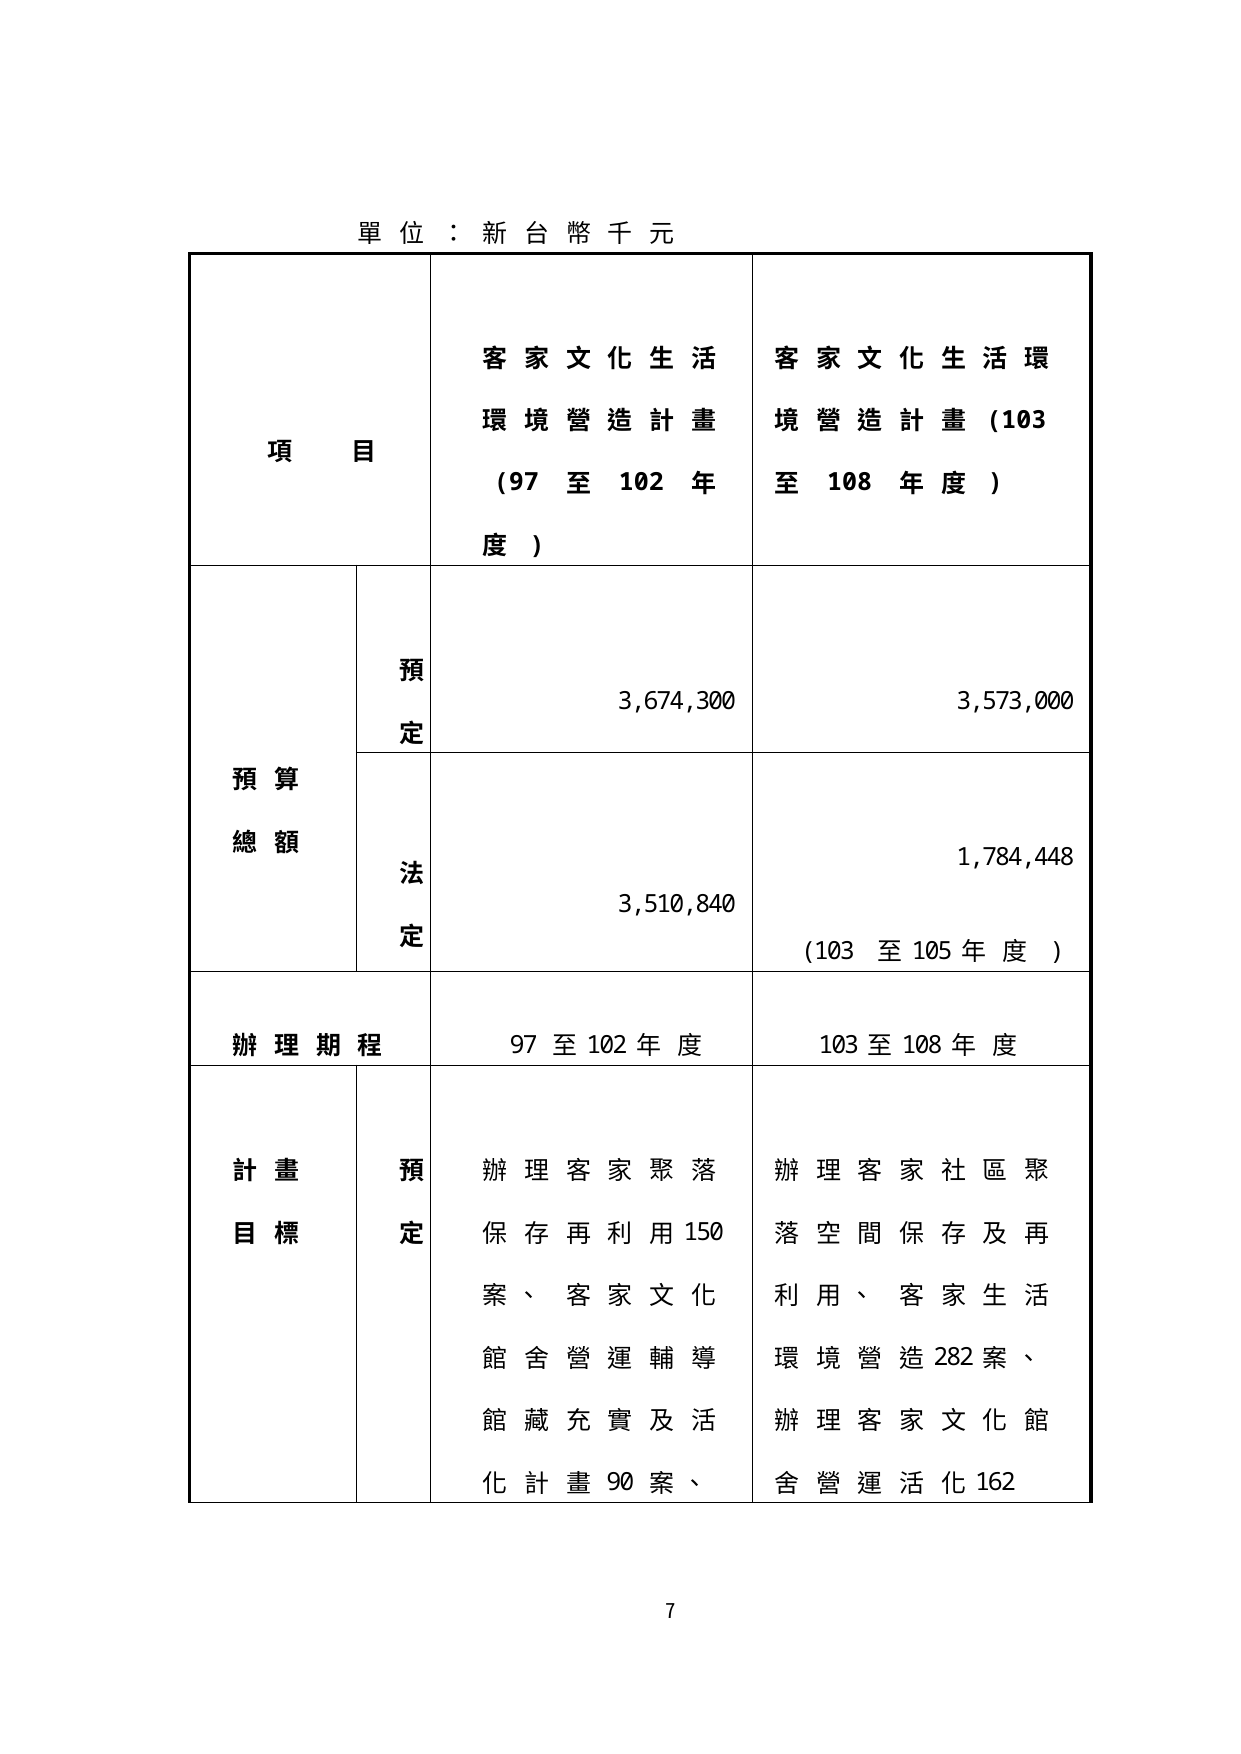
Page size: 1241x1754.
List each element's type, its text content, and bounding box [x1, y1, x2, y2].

text 單位：新台幣千元 [178, 189, 1058, 252]
table_cell 法定 [357, 753, 430, 971]
table_cell 預定 [357, 1066, 430, 1502]
table_cell 計畫目標 [191, 1066, 356, 1502]
table_cell 97至102年度 [431, 972, 752, 1064]
table_cell 預定 [357, 566, 430, 752]
table_cell 3,510,840 [431, 753, 752, 971]
table_header 項 目 [191, 255, 430, 564]
table_cell 1,784,448 (103至105年度) [753, 753, 1089, 971]
table_cell 辦理客家聚落保存再利用150案、客家文化館舍營運輔導館藏充實及活化計畫90案、 [431, 1066, 752, 1502]
table_cell 3,674,300 [431, 566, 752, 752]
table_header 客家文化生活環境營造計畫(103至108年度) [753, 255, 1089, 564]
table_cell 預算總額 [191, 566, 356, 971]
table_cell 3,573,000 [753, 566, 1089, 752]
table_cell 辦理期程 [191, 972, 430, 1064]
table_header 客家文化生活環境營造計畫(97至102年度) [431, 255, 752, 564]
table_cell 103至108年度 [753, 972, 1089, 1064]
table_cell 辦理客家社區聚落空間保存及再利用、客家生活環境營造282案、辦理客家文化館舍營運活化162 [753, 1066, 1089, 1502]
